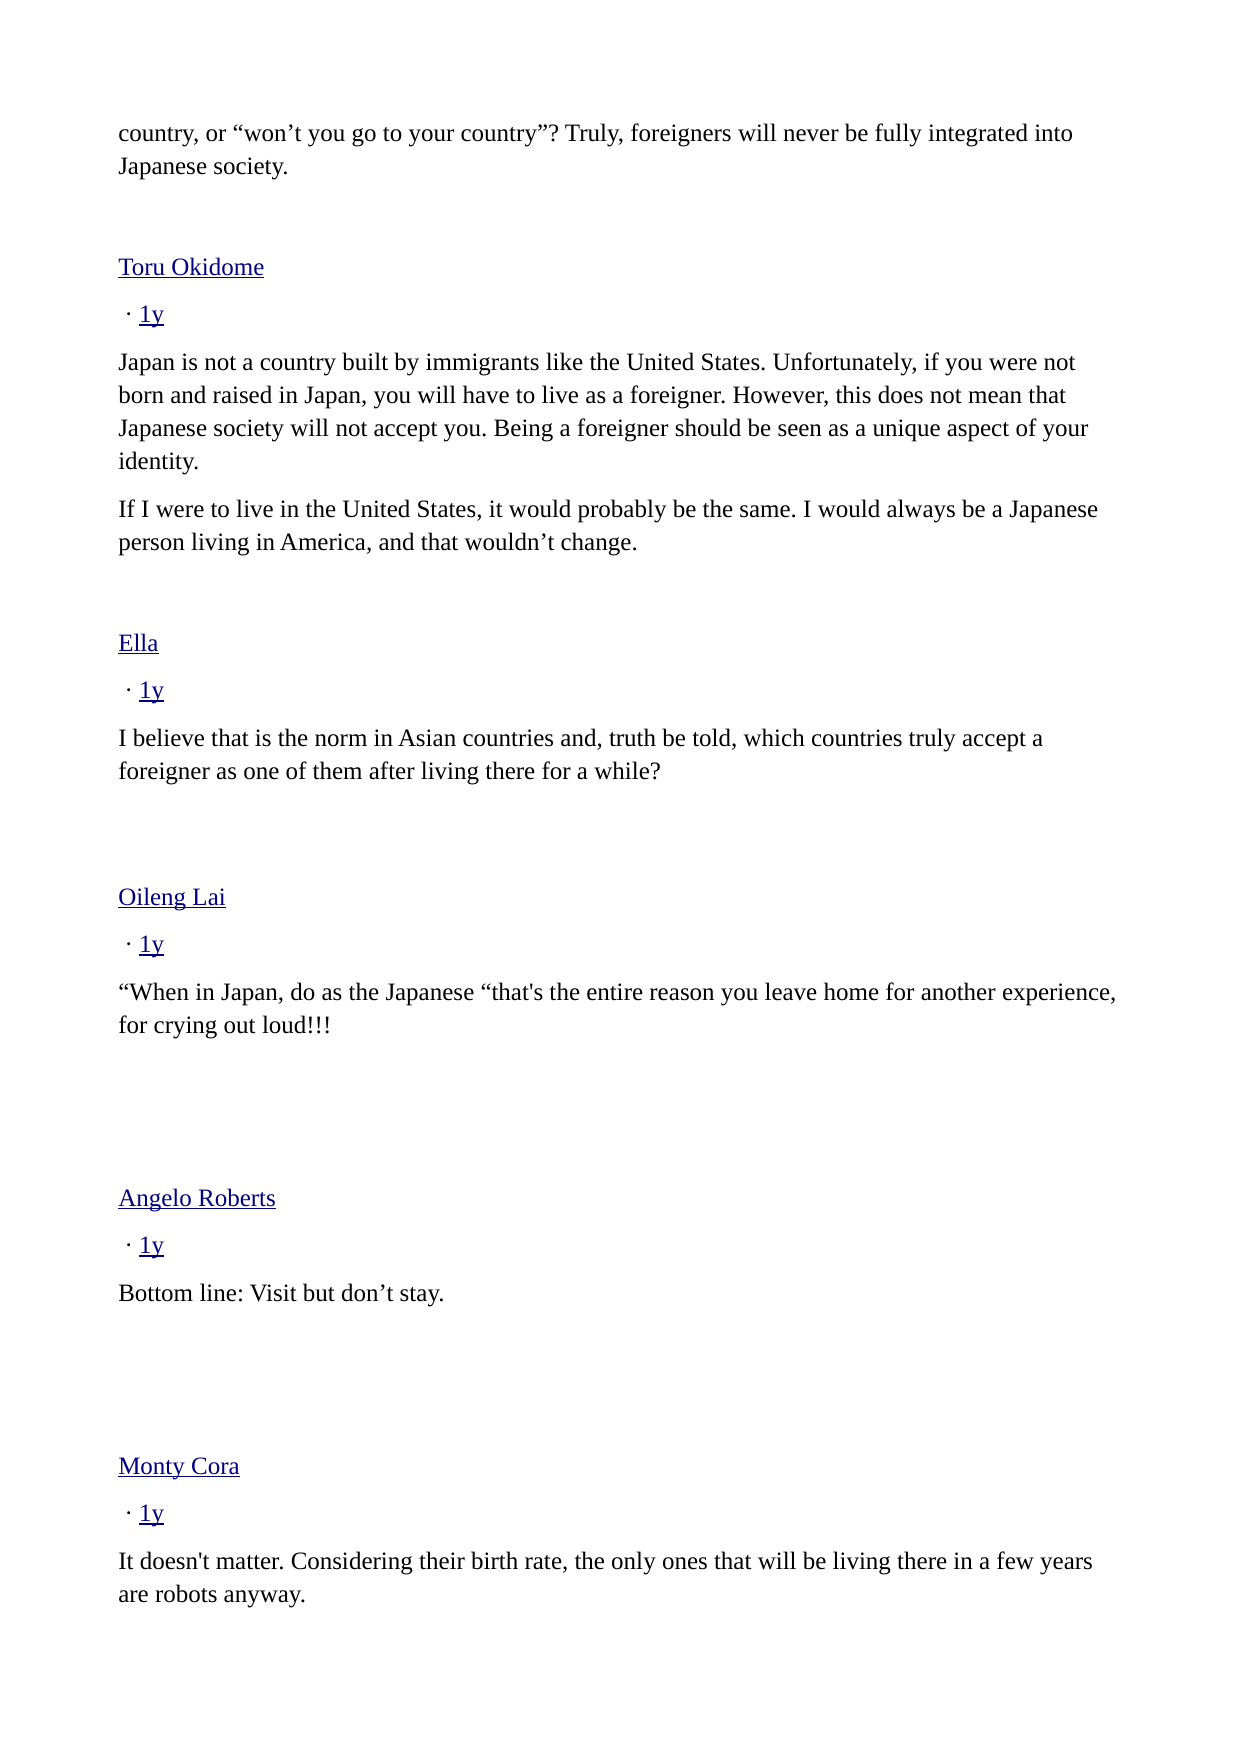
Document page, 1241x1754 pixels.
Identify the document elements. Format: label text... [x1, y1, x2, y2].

text · 1y [118, 299, 1122, 328]
text Toru Okidome [118, 252, 1122, 281]
text If I were to live in the United States, it would probably be the same. I would always be a Japanese person living in America, and that wouldn’t change. [118, 494, 1122, 556]
text It doesn't matter. Considering their birth rate, the only ones that will be living there in a few years are robots anyway. [118, 1546, 1122, 1608]
text · 1y [118, 929, 1122, 958]
text country, or “won’t you go to your country”? Truly, foreigners will never be fully integrated into Japanese society. [118, 118, 1122, 180]
text · 1y [118, 1230, 1122, 1259]
text Monty Cora [118, 1451, 1122, 1479]
text I believe that is the norm in Asian countries and, truth be told, which countries truly accept a foreigner as one of them after living there for a while? [118, 723, 1122, 785]
text · 1y [118, 1498, 1122, 1527]
text · 1y [118, 675, 1122, 704]
text Japan is not a country built by immigrants like the United States. Unfortunately, if you were not born and raised in Japan, you will have to live as a foreigner. However, this does not mean that Japanese society will not accept you. Being a foreigner should be seen as a unique aspect of your identity. [118, 347, 1122, 475]
text Ella [118, 628, 1122, 656]
text Angelo Roberts [118, 1183, 1122, 1212]
text “When in Japan, do as the Japanese “that's the entire reason you leave home for another experience, for crying out loud!!! [118, 977, 1122, 1039]
text Bottom line: Visit but don’t stay. [118, 1278, 1122, 1307]
text Oileng Lai [118, 882, 1122, 911]
